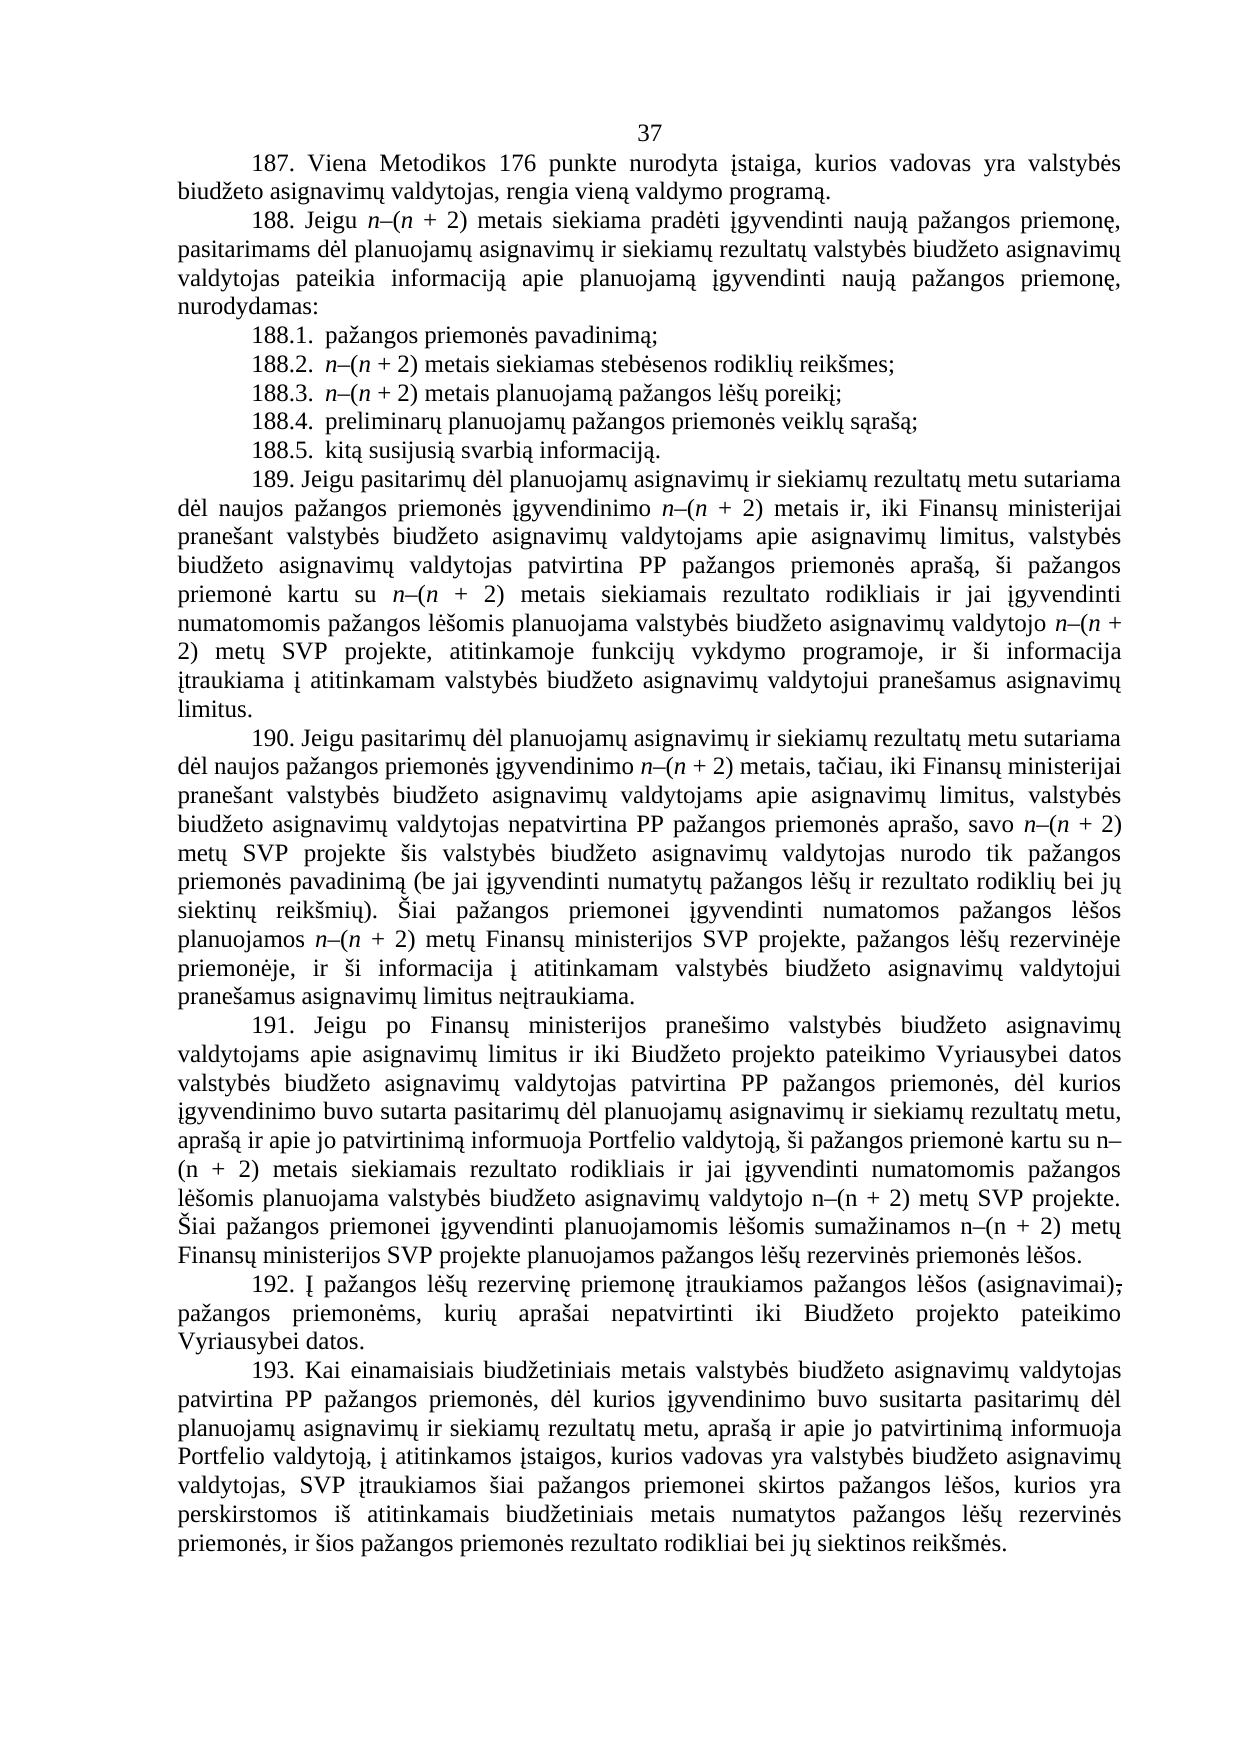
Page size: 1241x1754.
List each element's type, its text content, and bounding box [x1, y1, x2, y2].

text 188.5. kitą susijusią svarbią informaciją. [177, 435, 1122, 464]
text 188.3. n–(n + 2) metais planuojamą pažangos lėšų poreikį; [177, 378, 1122, 406]
text 189. Jeigu pasitarimų dėl planuojamų asignavimų ir siekiamų rezultatų metu sutariama dėl naujos pažangos priemonės įgyvendinimo n–(n + 2) metais ir, iki Finansų ministerijai pranešant valstybės biudžeto asignavimų valdytojams apie asignavimų limitus, valstybės biudžeto asignavimų valdytojas patvirtina PP pažangos priemonės aprašą, ši pažangos priemonė kartu su n–(n + 2) metais siekiamais rezultato rodikliais ir jai įgyvendinti numatomomis pažangos lėšomis planuojama valstybės biudžeto asignavimų valdytojo n–(n + 2) metų SVP projekte, atitinkamoje funkcijų vykdymo programoje, ir ši informacija įtraukiama į atitinkamam valstybės biudžeto asignavimų valdytojui pranešamus asignavimų limitus. [177, 464, 1122, 723]
text 190. Jeigu pasitarimų dėl planuojamų asignavimų ir siekiamų rezultatų metu sutariama dėl naujos pažangos priemonės įgyvendinimo n–(n + 2) metais, tačiau, iki Finansų ministerijai pranešant valstybės biudžeto asignavimų valdytojams apie asignavimų limitus, valstybės biudžeto asignavimų valdytojas nepatvirtina PP pažangos priemonės aprašo, savo n–(n + 2) metų SVP projekte šis valstybės biudžeto asignavimų valdytojas nurodo tik pažangos priemonės pavadinimą (be jai įgyvendinti numatytų pažangos lėšų ir rezultato rodiklių bei jų siektinų reikšmių). Šiai pažangos priemonei įgyvendinti numatomos pažangos lėšos planuojamos n–(n + 2) metų Finansų ministerijos SVP projekte, pažangos lėšų rezervinėje priemonėje, ir ši informacija į atitinkamam valstybės biudžeto asignavimų valdytojui pranešamus asignavimų limitus neįtraukiama. [177, 723, 1122, 1010]
text 188. Jeigu n–(n + 2) metais siekiama pradėti įgyvendinti naują pažangos priemonę, pasitarimams dėl planuojamų asignavimų ir siekiamų rezultatų valstybės biudžeto asignavimų valdytojas pateikia informaciją apie planuojamą įgyvendinti naują pažangos priemonę, nurodydamas: [177, 205, 1122, 320]
text 187. Viena Metodikos 176 punkte nurodyta įstaiga, kurios vadovas yra valstybės biudžeto asignavimų valdytojas, rengia vieną valdymo programą. [177, 148, 1122, 205]
text 193. Kai einamaisiais biudžetiniais metais valstybės biudžeto asignavimų valdytojas patvirtina PP pažangos priemonės, dėl kurios įgyvendinimo buvo susitarta pasitarimų dėl planuojamų asignavimų ir siekiamų rezultatų metu, aprašą ir apie jo patvirtinimą informuoja Portfelio valdytoją, į atitinkamos įstaigos, kurios vadovas yra valstybės biudžeto asignavimų valdytojas, SVP įtraukiamos šiai pažangos priemonei skirtos pažangos lėšos, kurios yra perskirstomos iš atitinkamais biudžetiniais metais numatytos pažangos lėšų rezervinės priemonės, ir šios pažangos priemonės rezultato rodikliai bei jų siektinos reikšmės. [177, 1355, 1122, 1556]
text 191. Jeigu po Finansų ministerijos pranešimo valstybės biudžeto asignavimų valdytojams apie asignavimų limitus ir iki Biudžeto projekto pateikimo Vyriausybei datos valstybės biudžeto asignavimų valdytojas patvirtina PP pažangos priemonės, dėl kurios įgyvendinimo buvo sutarta pasitarimų dėl planuojamų asignavimų ir siekiamų rezultatų metu, aprašą ir apie jo patvirtinimą informuoja Portfelio valdytoją, ši pažangos priemonė kartu su n–(n + 2) metais siekiamais rezultato rodikliais ir jai įgyvendinti numatomomis pažangos lėšomis planuojama valstybės biudžeto asignavimų valdytojo n–(n + 2) metų SVP projekte. Šiai pažangos priemonei įgyvendinti planuojamomis lėšomis sumažinamos n–(n + 2) metų Finansų ministerijos SVP projekte planuojamos pažangos lėšų rezervinės priemonės lėšos. [177, 1010, 1122, 1269]
text 188.2. n–(n + 2) metais siekiamas stebėsenos rodiklių reikšmes; [177, 349, 1122, 378]
text 188.4. preliminarų planuojamų pažangos priemonės veiklų sąrašą; [177, 406, 1122, 435]
text 188.1. pažangos priemonės pavadinimą; [177, 320, 1122, 349]
text 192. Į pažangos lėšų rezervinę priemonę įtraukiamos pažangos lėšos (asignavimai), pažangos priemonėms, kurių aprašai nepatvirtinti iki Biudžeto projekto pateikimo Vyriausybei datos. [177, 1269, 1122, 1355]
